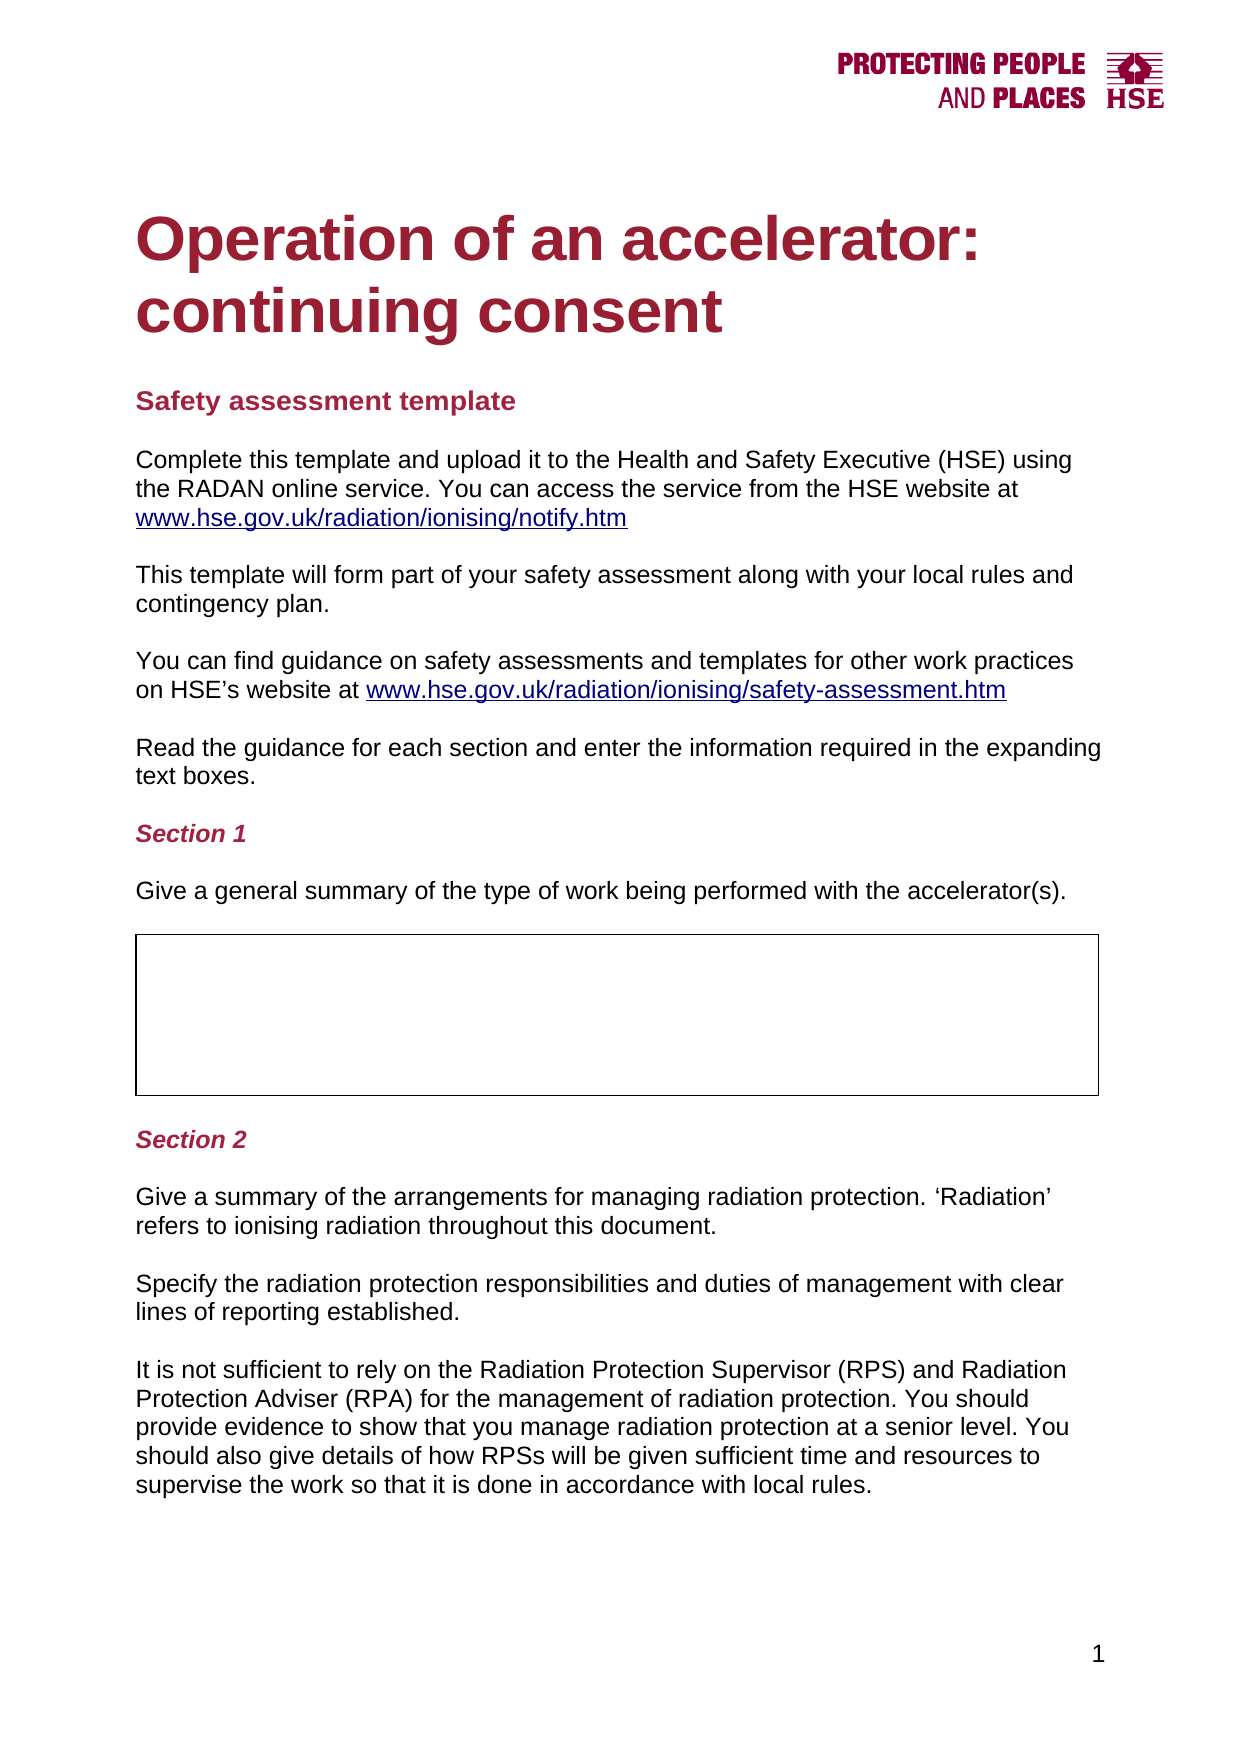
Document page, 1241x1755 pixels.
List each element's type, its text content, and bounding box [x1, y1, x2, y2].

text Specify the radiation protection responsibilities and duties of management with clear lines of reporting established. [135, 1269, 1105, 1326]
subtitle Section 2 [135, 1125, 1105, 1154]
text You can find guidance on safety assessments and templates for other work practices on HSE’s website at www.hse.gov.uk/radiation/ionising/safety-assessment.htm [135, 646, 1105, 704]
title Operation of an accelerator: continuing consent [135, 202, 1158, 346]
text Complete this template and upload it to the Health and Safety Executive (HSE) using the RADAN online service. You can access the service from the HSE website at www.hse.gov.uk/radiation/ionising/notify.htm [135, 445, 1105, 531]
text Give a general summary of the type of work being performed with the accelerator(s). [135, 876, 1105, 905]
text Read the guidance for each section and enter the information required in the expanding text boxes. [135, 732, 1105, 790]
text This template will form part of your safety assessment along with your local rules and contingency plan. [135, 560, 1105, 617]
text Give a summary of the arrangements for managing radiation protection. ‘Radiation’ refers to ionising radiation throughout this document. [135, 1182, 1105, 1240]
subtitle Section 1 [135, 819, 1105, 847]
text It is not sufficient to rely on the Radiation Protection Supervisor (RPS) and Radiation Protection Adviser (RPA) for the management of radiation protection. You should provide evidence to show that you manage radiation protection at a senior level. You should also give details of how RPSs will be given sufficient time and resources to supervise the work so that it is done in accordance with local rules. [135, 1355, 1105, 1499]
subtitle Safety assessment template [135, 385, 1105, 416]
